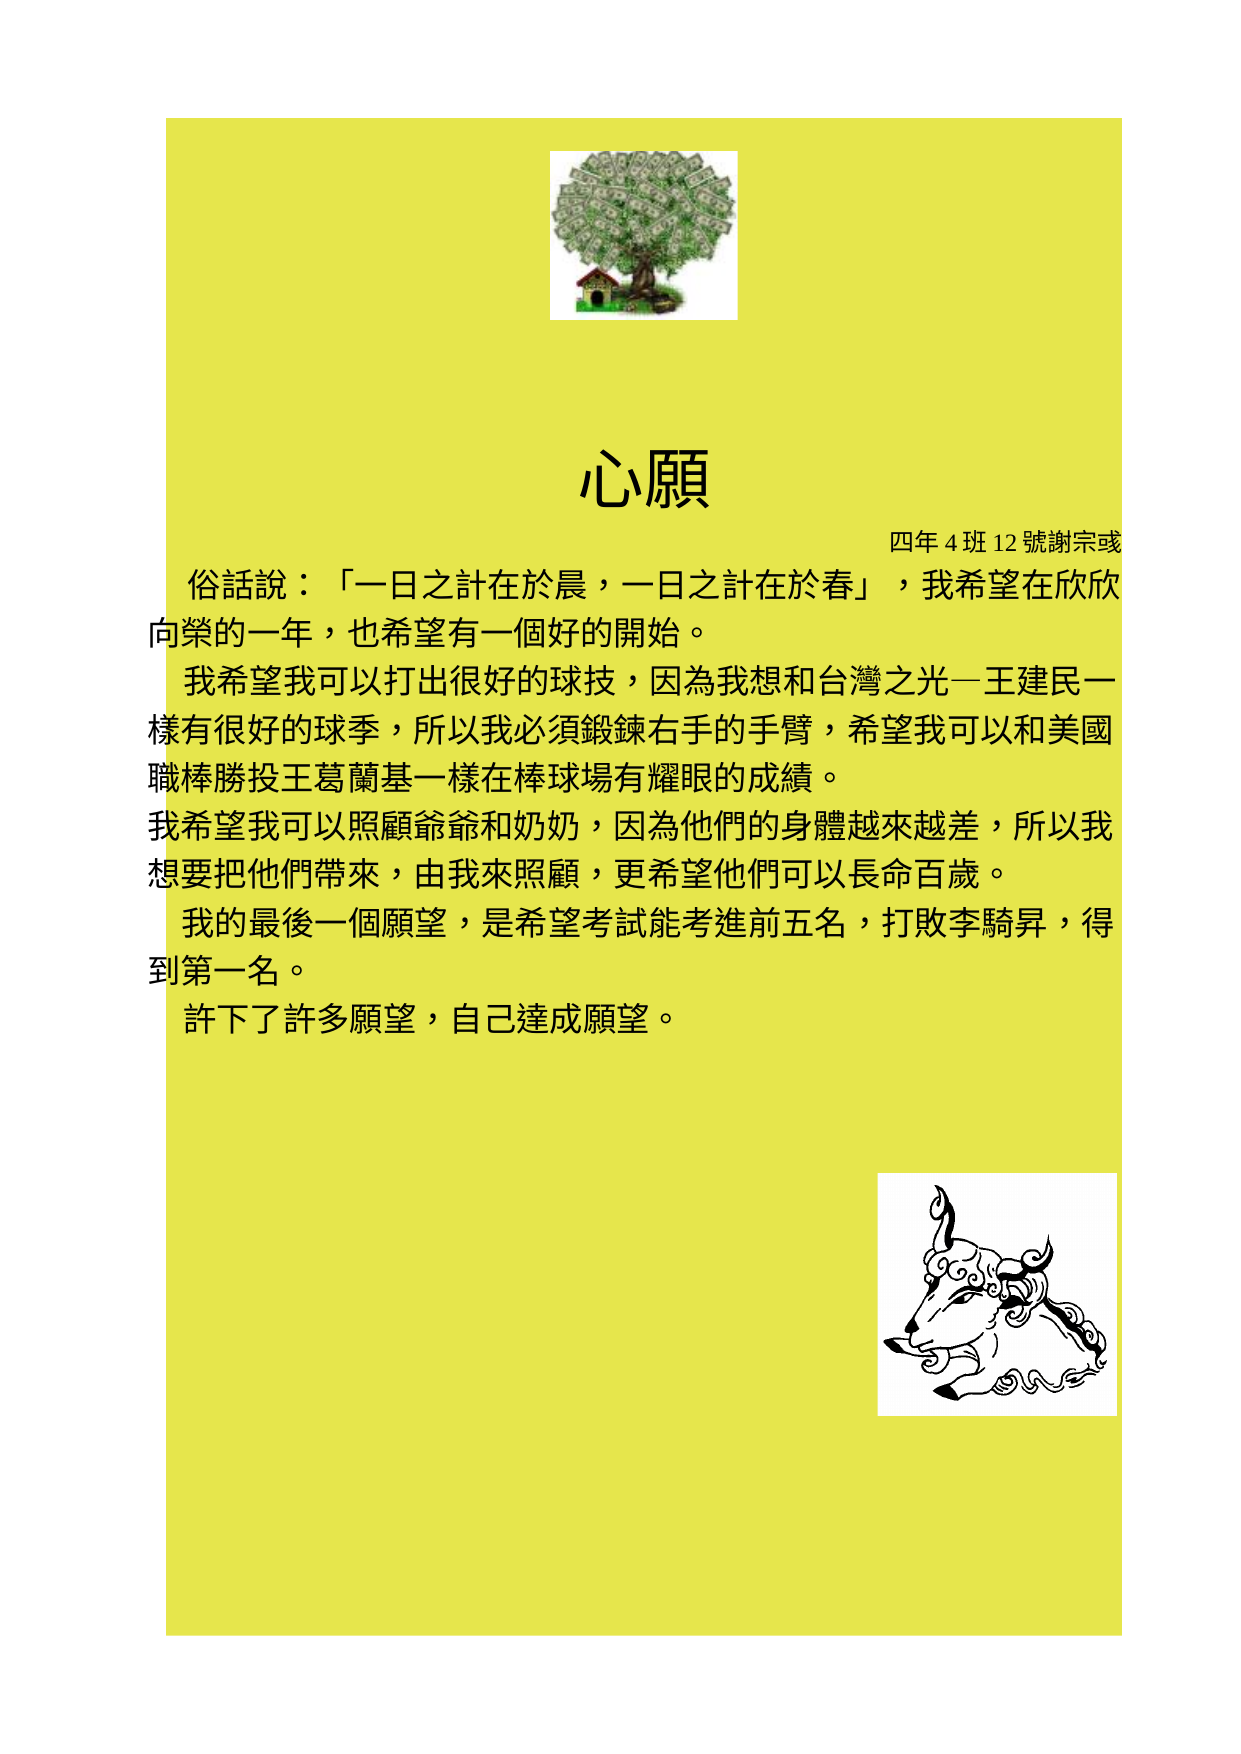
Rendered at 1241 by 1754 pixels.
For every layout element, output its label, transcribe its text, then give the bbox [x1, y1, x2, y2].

text 俗話說：「一日之計在於晨，一日之計在於春」，我希望在欣欣向榮的一年，也希望有一個好的開始。 [147, 559, 1122, 655]
text 四年4班12號謝宗彧 [166, 522, 1122, 559]
text 許下了許多願望，自己達成願望。 [147, 993, 1122, 1041]
text 我希望我可以照顧爺爺和奶奶，因為他們的身體越來越差，所以我想要把他們帶來，由我來照顧，更希望他們可以長命百歲。 [147, 800, 1122, 896]
text 我的最後一個願望，是希望考試能考進前五名，打敗李騎昇，得到第一名。 [147, 896, 1122, 993]
text 心願 [166, 426, 1122, 522]
picture [550, 151, 738, 320]
picture [877, 1173, 1117, 1416]
text 我希望我可以打出很好的球技，因為我想和台灣之光—王建民一樣有很好的球季，所以我必須鍛鍊右手的手臂，希望我可以和美國職棒勝投王葛蘭基一樣在棒球場有耀眼的成績。 [147, 655, 1122, 800]
